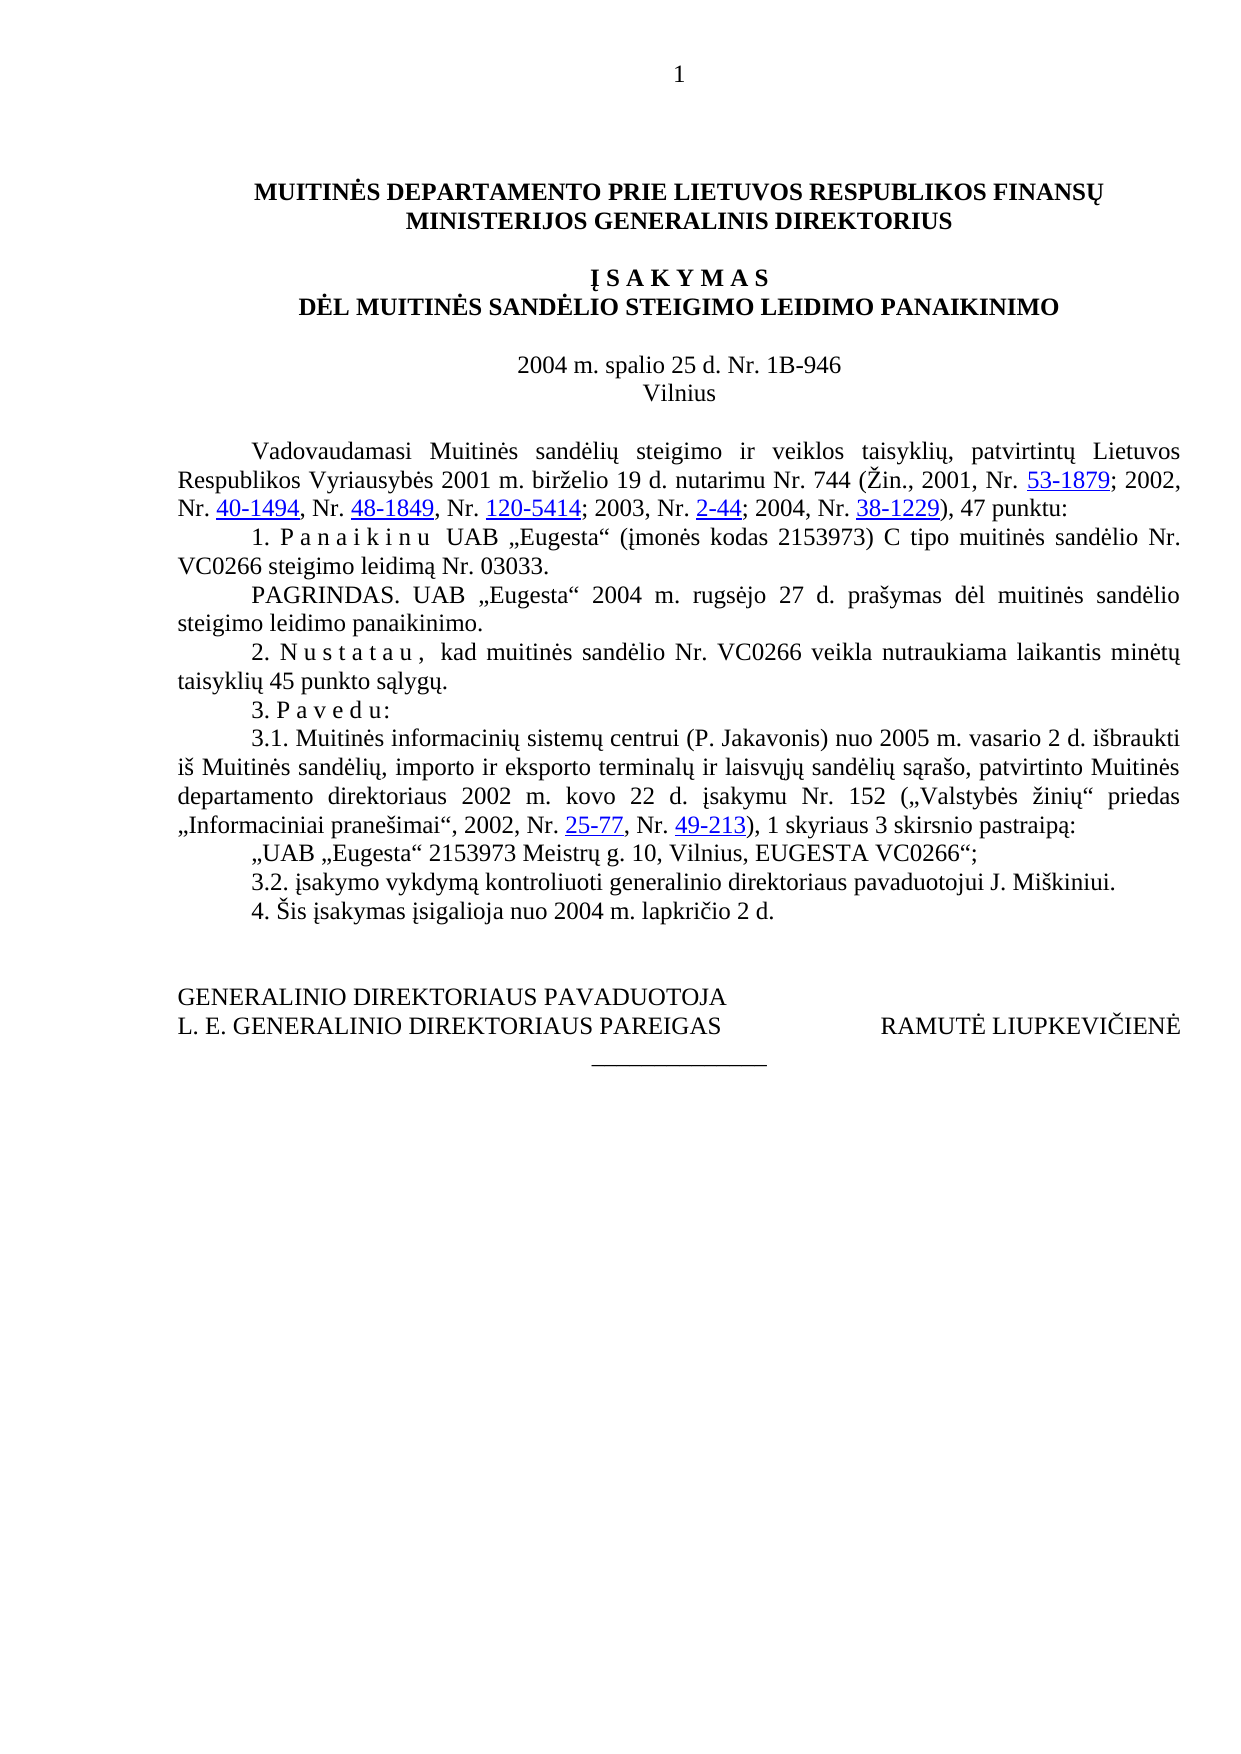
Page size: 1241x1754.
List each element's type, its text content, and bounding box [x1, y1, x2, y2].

text Vadovaudamasi Muitinės sandėlių steigimo ir veiklos taisyklių, patvirtintų Lietuvos Respublikos Vyriausybės 2001 m. birželio 19 d. nutarimu Nr. 744 (Žin., 2001, Nr. 53-1879; 2002, Nr. 40-1494, Nr. 48-1849, Nr. 120-5414; 2003, Nr. 2-44; 2004, Nr. 38-1229), 47 punktu: [177, 436, 1181, 522]
text GENERALINIO DIREKTORIAUS PAVADUOTOJA [177, 982, 1181, 1011]
text L. E. GENERALINIO DIREKTORIAUS PAREIGAS RAMUTĖ LIUPKEVIČIENĖ [177, 1011, 1181, 1040]
text 4. Šis įsakymas įsigalioja nuo 2004 m. lapkričio 2 d. [177, 896, 1181, 925]
text „UAB „Eugesta“ 2153973 Meistrų g. 10, Vilnius, EUGESTA VC0266“; [177, 838, 1181, 867]
text 2. Nustatau, kad muitinės sandėlio Nr. VC0266 veikla nutraukiama laikantis minėtų taisyklių 45 punkto sąlygų. [177, 637, 1181, 695]
text ______________ [177, 1040, 1181, 1068]
text 3.2. įsakymo vykdymą kontroliuoti generalinio direktoriaus pavaduotojui J. Miškiniui. [177, 867, 1181, 896]
text 2004 m. spalio 25 d. Nr. 1B-946 [177, 350, 1181, 378]
text PAGRINDAS. UAB „Eugesta“ 2004 m. rugsėjo 27 d. prašymas dėl muitinės sandėlio steigimo leidimo panaikinimo. [177, 580, 1181, 637]
text 1. Panaikinu UAB „Eugesta“ (įmonės kodas 2153973) C tipo muitinės sandėlio Nr. VC0266 steigimo leidimą Nr. 03033. [177, 522, 1181, 580]
text Vilnius [177, 378, 1181, 407]
text 3. Pavedu: [177, 695, 1181, 723]
text 3.1. Muitinės informacinių sistemų centrui (P. Jakavonis) nuo 2005 m. vasario 2 d. išbraukti iš Muitinės sandėlių, importo ir eksporto terminalų ir laisvųjų sandėlių sąrašo, patvirtinto Muitinės departamento direktoriaus 2002 m. kovo 22 d. įsakymu Nr. 152 („Valstybės žinių“ priedas „Informaciniai pranešimai“, 2002, Nr. 25-77, Nr. 49-213), 1 skyriaus 3 skirsnio pastraipą: [177, 723, 1181, 838]
text MUITINĖS DEPARTAMENTO PRIE LIETUVOS RESPUBLIKOS FINANSŲ MINISTERIJOS GENERALINIS DIREKTORIUS [177, 177, 1181, 235]
text Į S A K Y M A S [177, 263, 1181, 292]
text DĖL MUITINĖS SANDĖLIO STEIGIMO LEIDIMO PANAIKINIMO [177, 292, 1181, 321]
